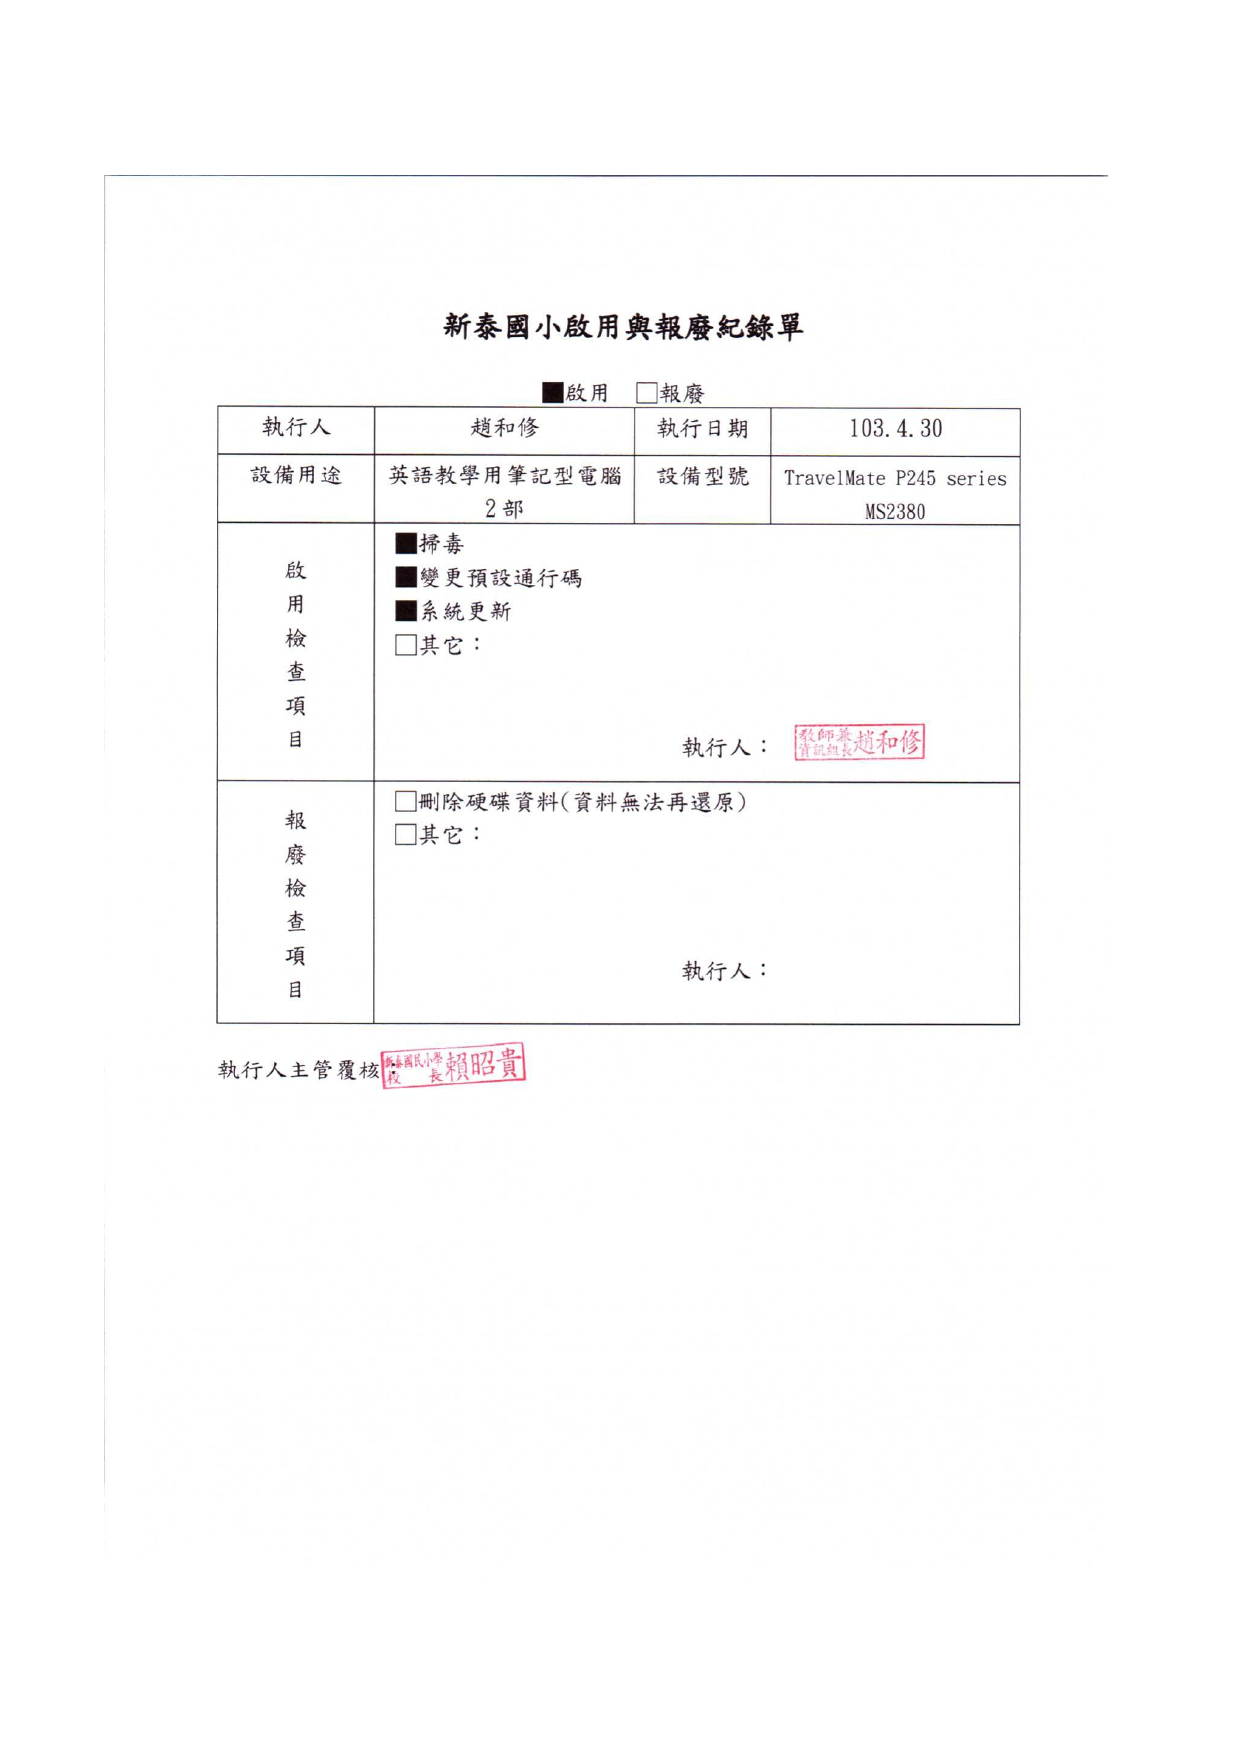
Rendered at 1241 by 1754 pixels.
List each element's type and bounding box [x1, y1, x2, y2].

picture [104, 175, 1108, 1581]
